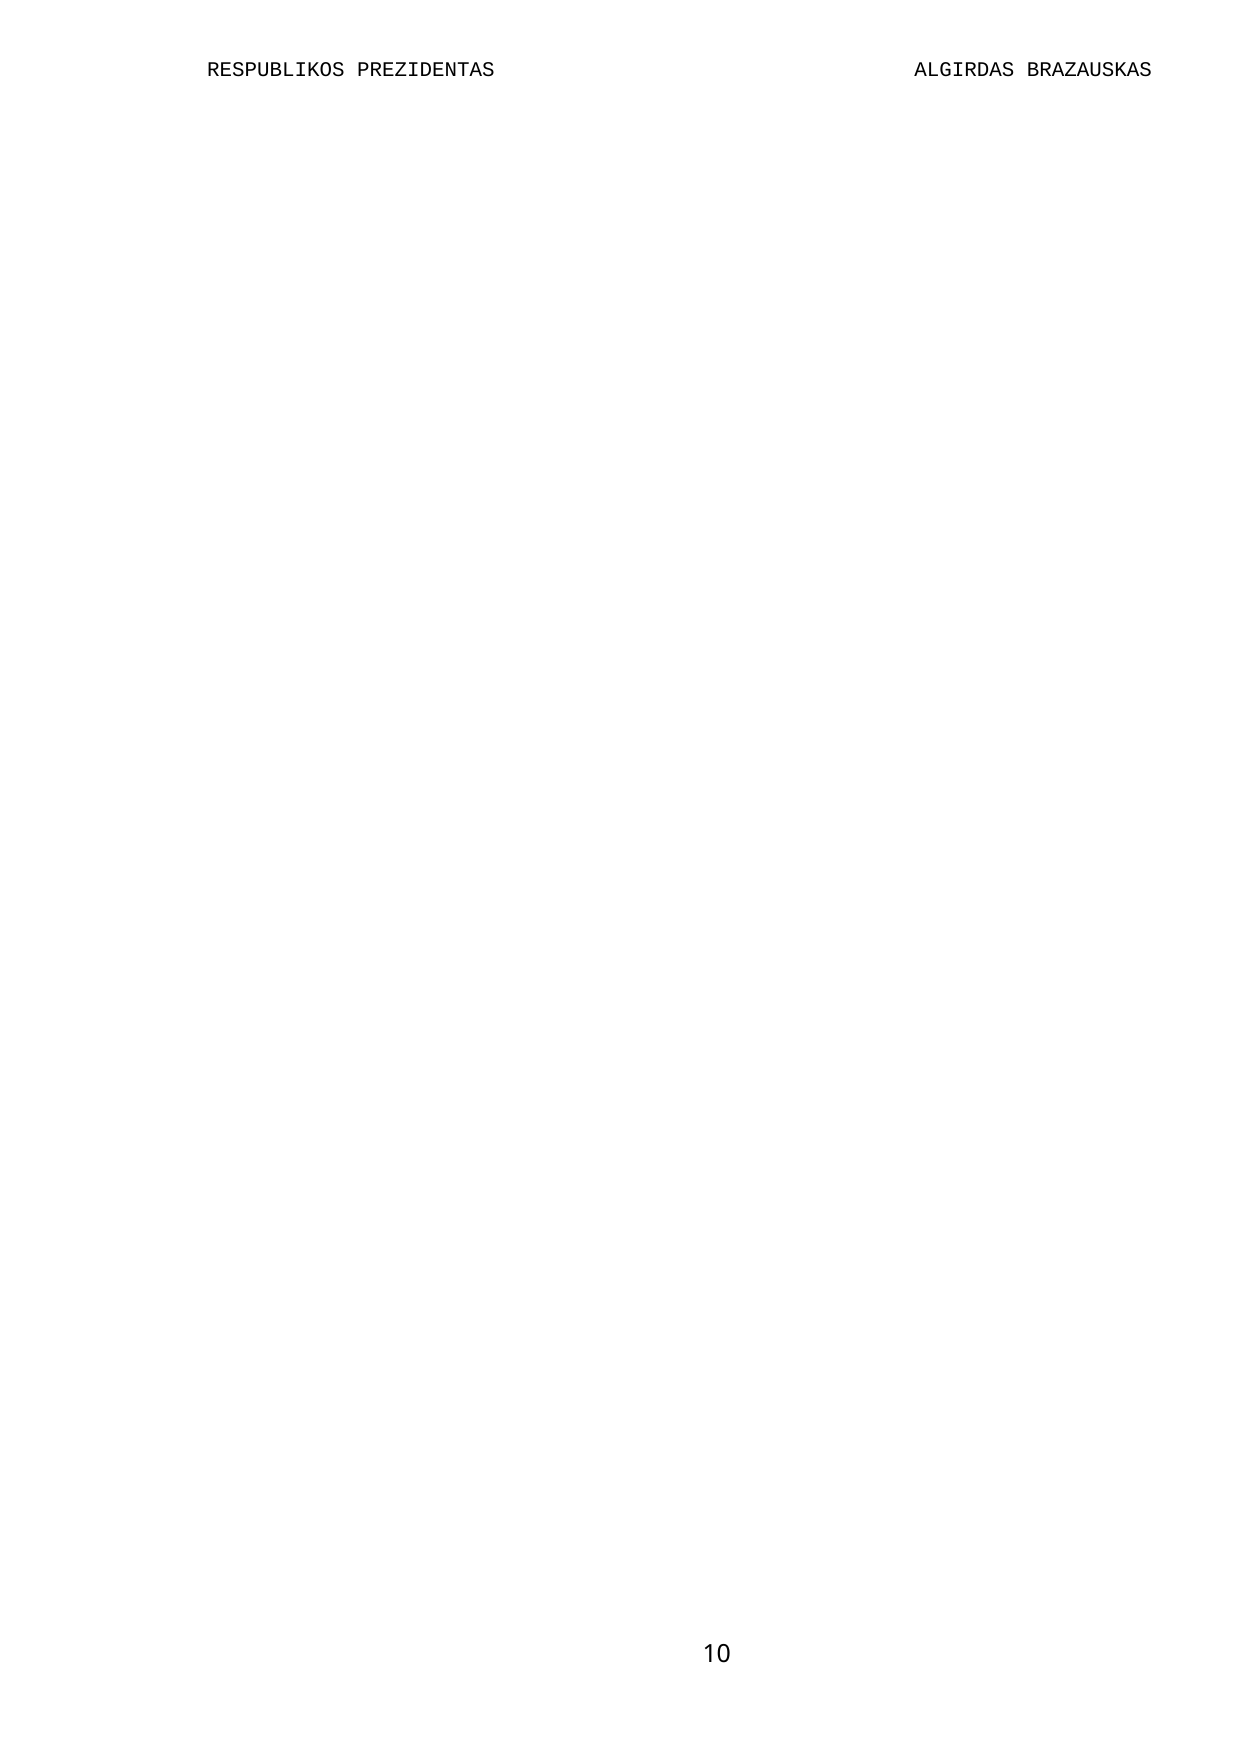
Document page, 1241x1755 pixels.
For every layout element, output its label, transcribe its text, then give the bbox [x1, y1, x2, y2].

text RESPUBLIKOS PREZIDENTAS ALGIRDAS BRAZAUSKAS [207, 59, 1152, 83]
